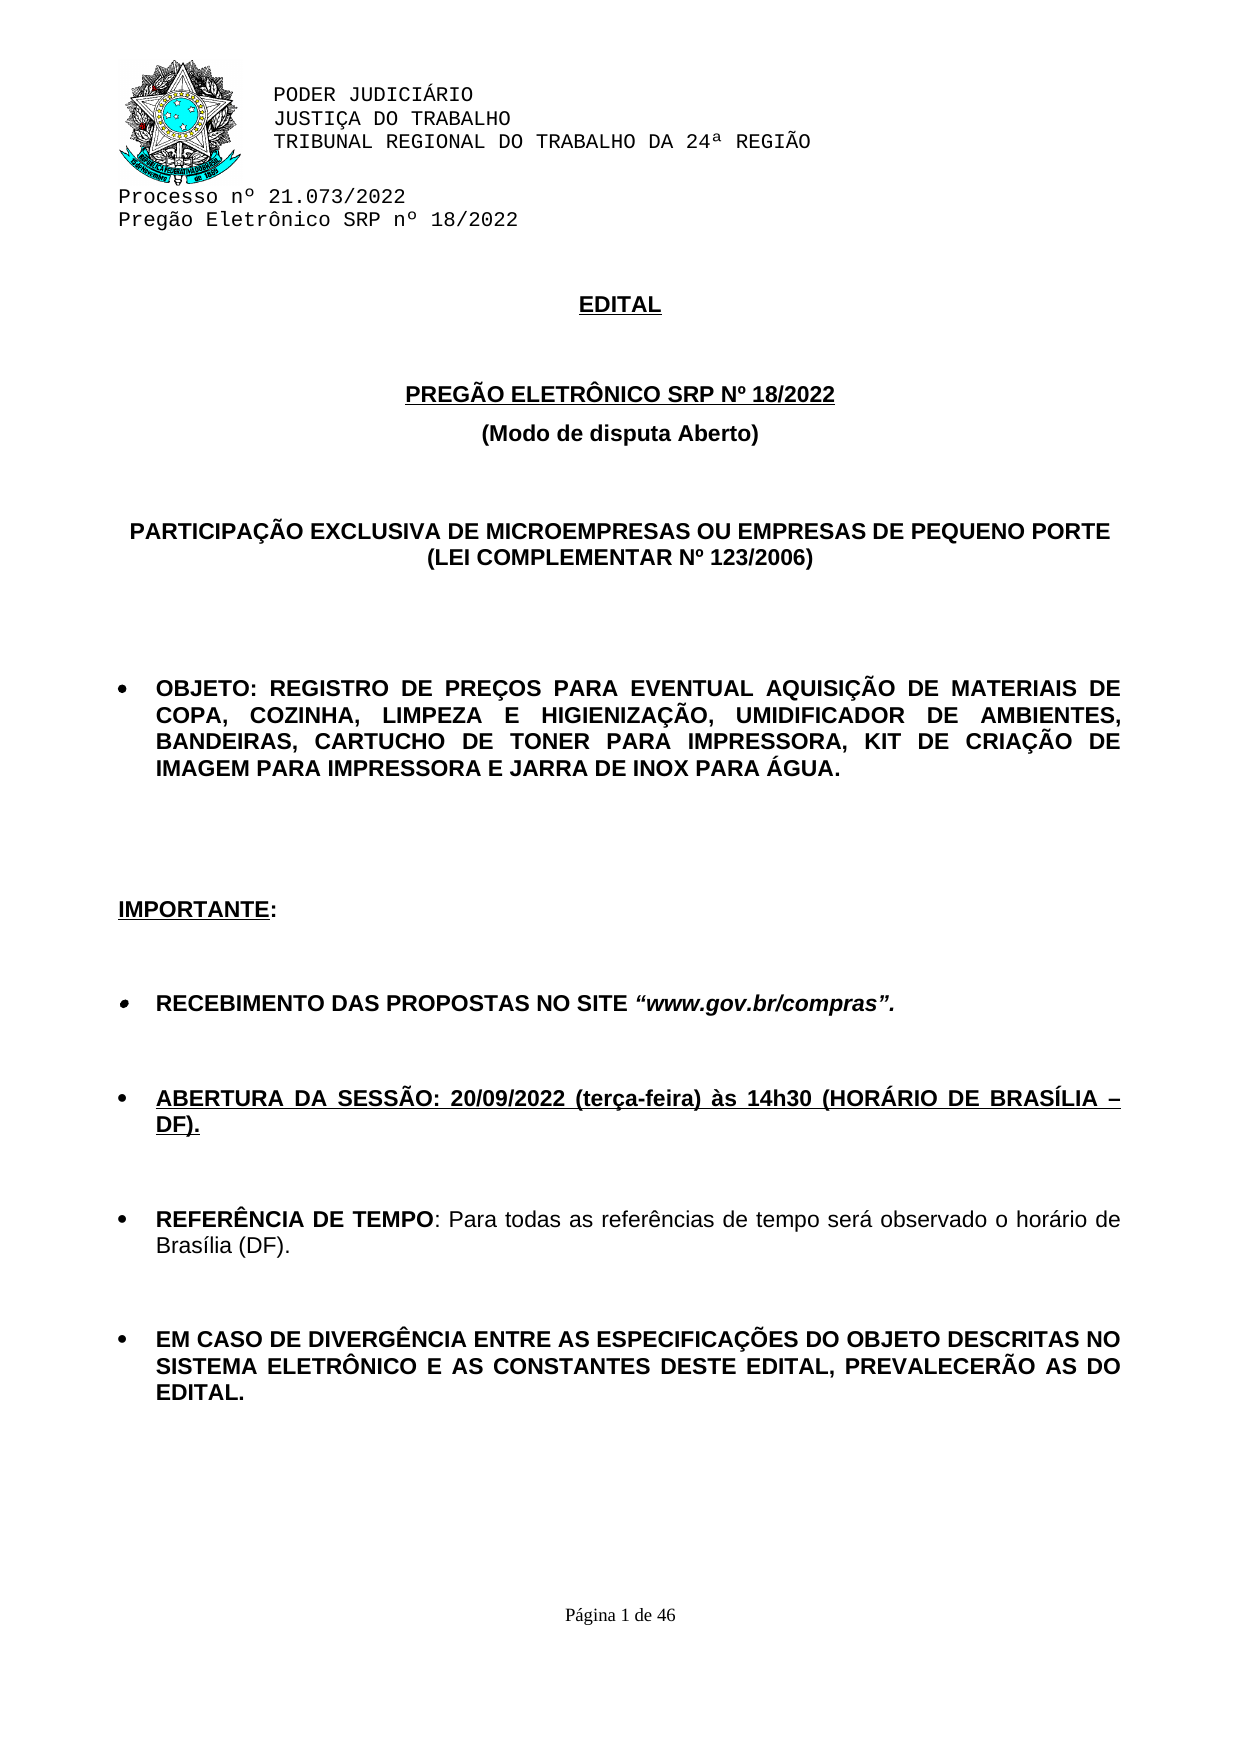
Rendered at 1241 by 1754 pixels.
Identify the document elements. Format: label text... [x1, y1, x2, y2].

subtitle EDITAL [118, 291, 1122, 317]
text PARTICIPAÇÃO EXCLUSIVA DE MICROEMPRESAS OU EMPRESAS DE PEQUENO PORTE [118, 518, 1122, 544]
list ABERTURA DA SESSÃO: 20/09/2022 (terça-feira) às 14h30 (HORÁRIO DE BRASÍLIA – DF). [118, 1085, 1122, 1137]
text (Modo de disputa Aberto) [118, 420, 1122, 446]
text (LEI COMPLEMENTAR Nº 123/2006) [118, 544, 1122, 571]
list OBJETO: REGISTRO DE PREÇOS PARA EVENTUAL AQUISIÇÃO DE MATERIAIS DE COPA, COZINHA, LIMPEZA E HIGIENIZAÇÃO, UMIDIFICADOR DE AMBIENTES, BANDEIRAS, CARTUCHO DE TONER PARA IMPRESSORA, KIT DE CRIAÇÃO DE IMAGEM PARA IMPRESSORA E JARRA DE INOX PARA ÁGUA. [118, 675, 1122, 781]
list RECEBIMENTO DAS PROPOSTAS NO SITE “www.gov.br/compras”. [118, 990, 1122, 1017]
list EM CASO DE DIVERGÊNCIA ENTRE AS ESPECIFICAÇÕES DO OBJETO DESCRITAS NO SISTEMA ELETRÔNICO E AS CONSTANTES DESTE EDITAL, PREVALECERÃO AS DO EDITAL. [118, 1326, 1122, 1405]
subtitle PREGÃO ELETRÔNICO SRP Nº 18/2022 [118, 381, 1122, 408]
text IMPORTANTE: [118, 896, 1122, 922]
list REFERÊNCIA DE TEMPO: Para todas as referências de tempo será observado o horário de Brasília (DF). [118, 1206, 1122, 1258]
picture [118, 59, 243, 186]
